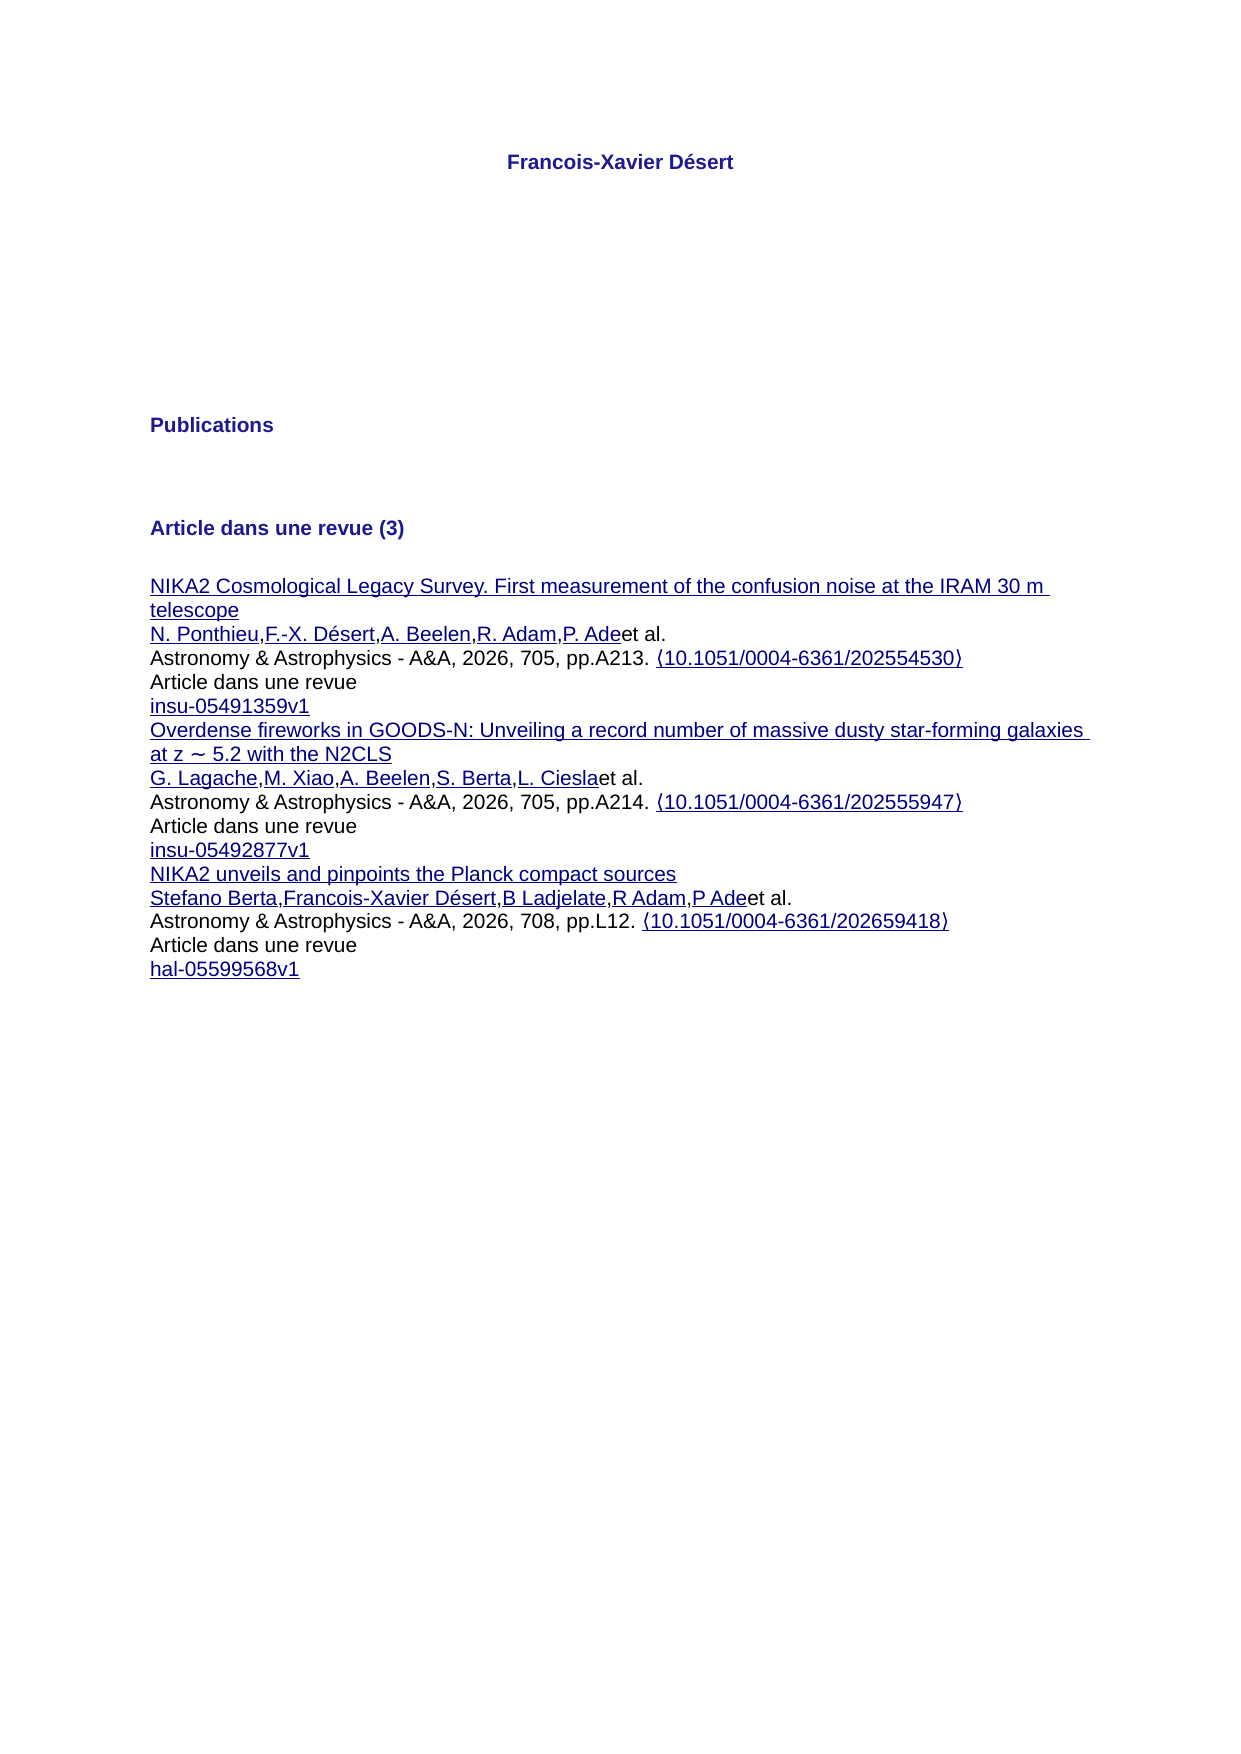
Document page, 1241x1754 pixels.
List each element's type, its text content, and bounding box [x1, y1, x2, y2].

table_header NIKA2 Cosmological Legacy Survey. First measurement of the confusion noise at the IRAM 30 m telescope N. Ponthieu,F.-X. Désert,A. Beelen,R. Adam,P. Adeet al. Astronomy & Astrophysics - A&A, 2026, 705, pp.A213. ⟨10.1051/0004-6361/202554530⟩ Article dans une revue insu-05491359v1 [150, 574, 1090, 718]
table_cell Overdense fireworks in GOODS-N: Unveiling a record number of massive dusty star-forming galaxies [150, 718, 1090, 739]
subtitle Francois-Xavier Désert [150, 150, 1090, 174]
subtitle Publications [150, 412, 1090, 436]
table_cell NIKA2 unveils and pinpoints the Planck compact sources Stefano Berta,Francois-Xavier Désert,B Ladjelate,R Adam,P Adeet al. Astronomy & Astrophysics - A&A, 2026, 708, pp.L12. ⟨10.1051/0004-6361/202659418⟩ Article dans une revue hal-05599568v1 [150, 861, 1090, 981]
table_cell at z ∼ 5.2 with the N2CLS G. Lagache,M. Xiao,A. Beelen,S. Berta,L. Cieslaet al. Astronomy & Astrophysics - A&A, 2026, 705, pp.A214. ⟨10.1051/0004-6361/202555947⟩ Article dans une revue insu-05492877v1 [150, 740, 1090, 861]
subtitle Article dans une revue (3) [150, 516, 1090, 539]
